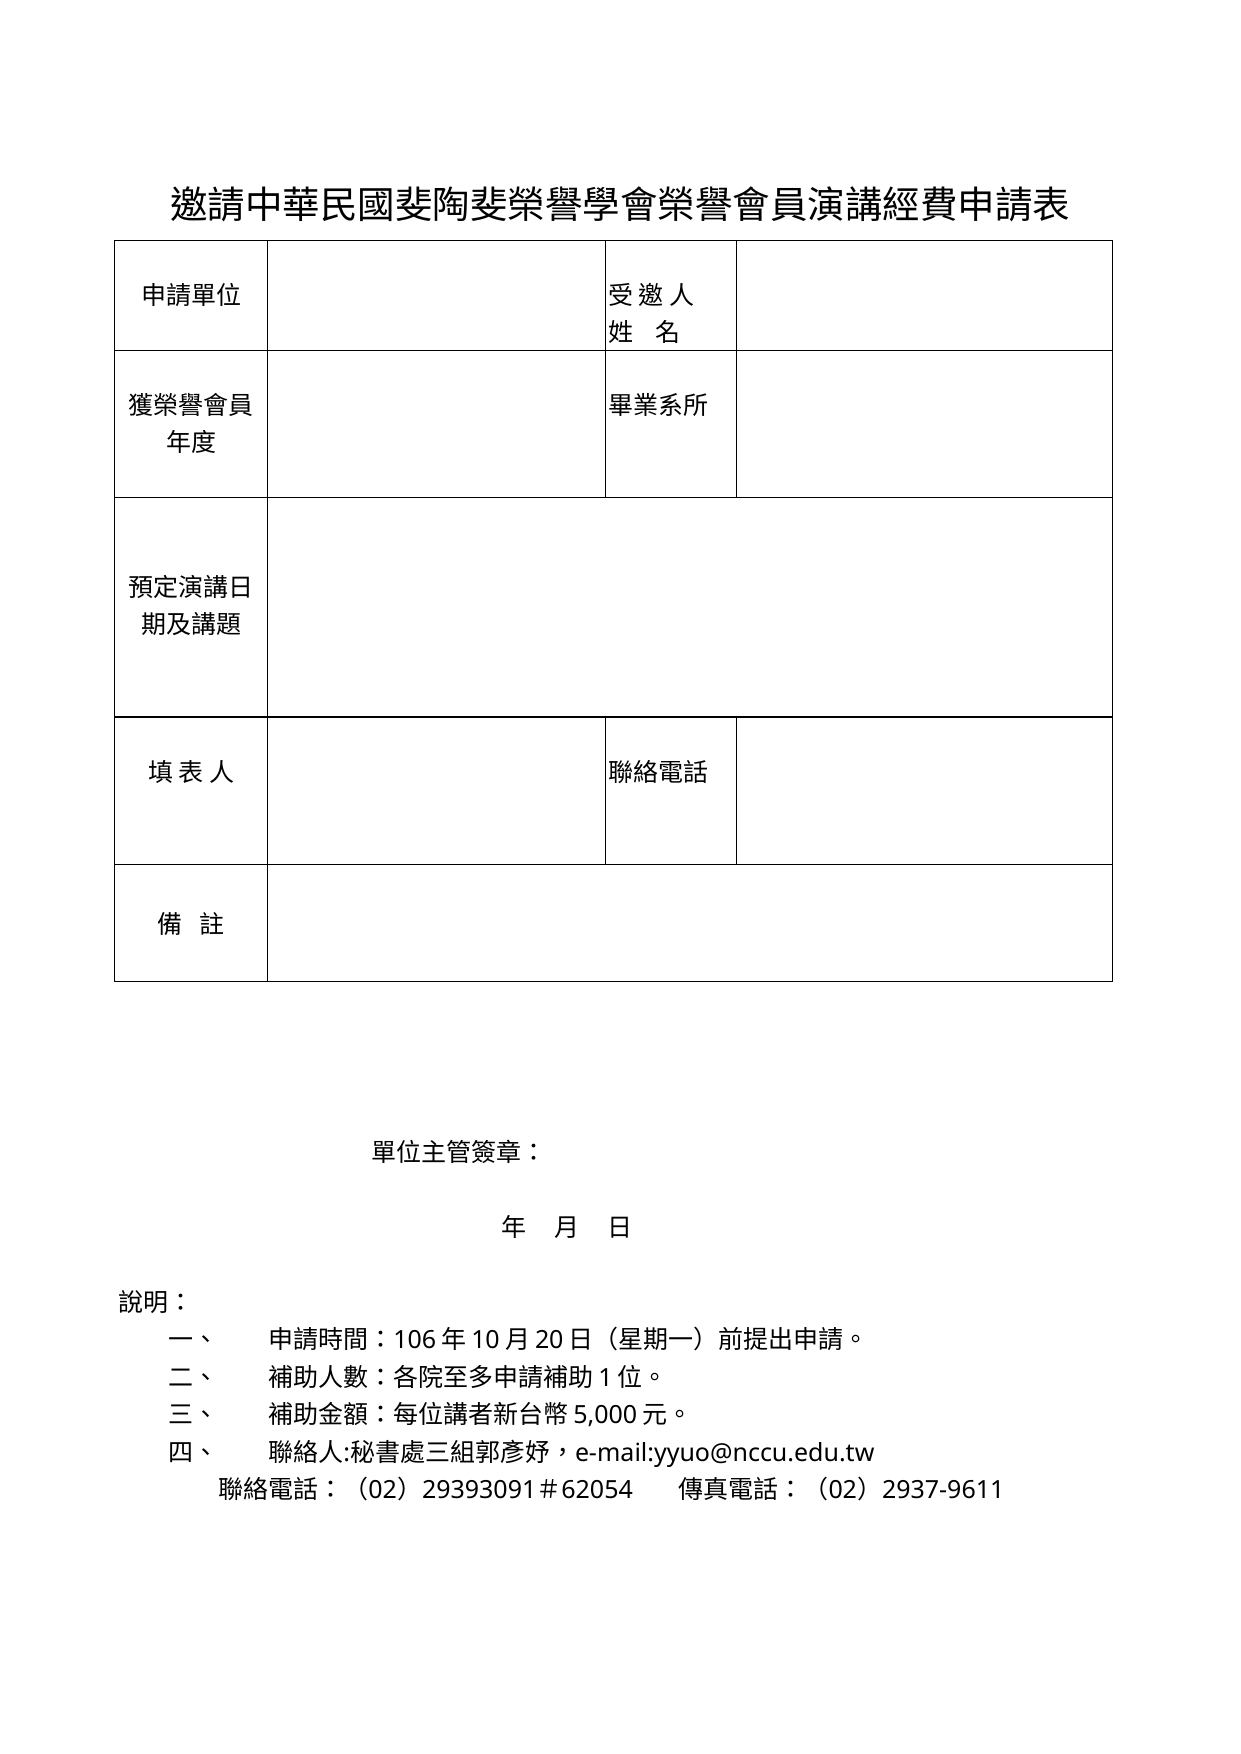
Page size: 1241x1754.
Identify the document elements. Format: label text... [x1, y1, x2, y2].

table_cell 預定演講日期及講題 [115, 498, 267, 716]
table_header [737, 241, 1112, 349]
list 補助金額：每位講者新台幣5,000元。 [168, 1394, 1122, 1432]
table_cell [737, 718, 1112, 864]
table_cell 備 註 [115, 865, 267, 981]
table_cell [268, 351, 605, 497]
table_cell [268, 865, 1112, 981]
table_cell 填 表 人 [115, 718, 267, 864]
text 聯絡電話：（02）29393091＃62054 傳真電話：（02）2937-9611 [168, 1469, 1122, 1507]
table_cell 獲榮譽會員年度 [115, 351, 267, 497]
table_cell [268, 498, 1112, 716]
table_header 受 邀 人 姓 名 [606, 241, 736, 349]
table_header [268, 241, 605, 349]
text 年 月 日 [118, 1207, 1122, 1244]
table_cell 畢業系所 [606, 351, 736, 497]
text 說明： [118, 1282, 1122, 1319]
table_cell [737, 351, 1112, 497]
table_cell 聯絡電話 [606, 718, 736, 864]
list 申請時間：106年10月20日（星期一）前提出申請。 [168, 1319, 1122, 1357]
text 邀請中華民國斐陶斐榮譽學會榮譽會員演講經費申請表 [118, 164, 1122, 239]
text 單位主管簽章： [118, 1132, 1122, 1169]
table_cell [268, 718, 605, 864]
table_header 申請單位 [115, 241, 267, 349]
list 補助人數：各院至多申請補助1位。 [168, 1357, 1122, 1394]
list 聯絡人:秘書處三組郭彥妤，e-mail:yyuo@nccu.edu.tw [168, 1432, 1122, 1469]
